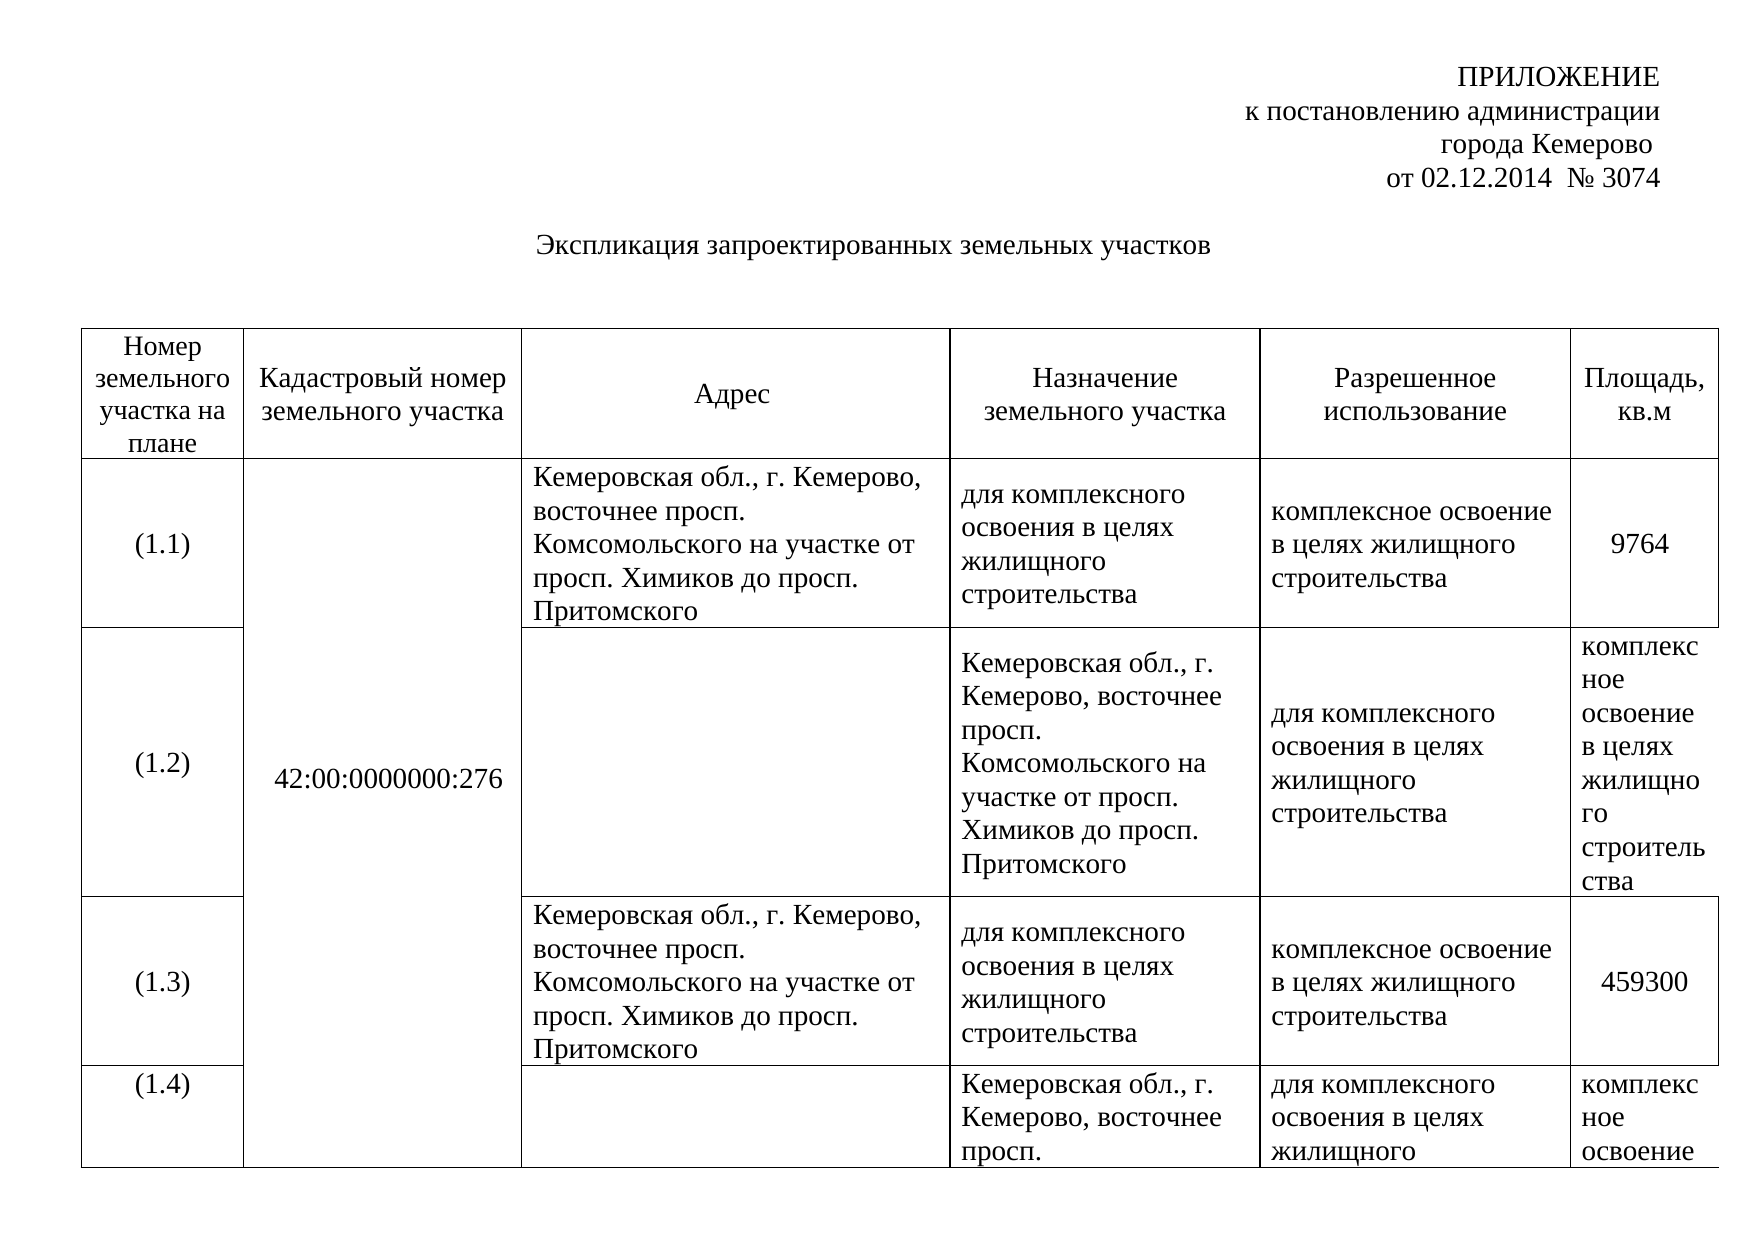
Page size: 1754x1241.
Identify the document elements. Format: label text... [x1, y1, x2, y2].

table_header Кадастровый номер земельного участка [244, 329, 521, 458]
table_cell 9764 [1571, 459, 1718, 627]
table_cell [522, 1066, 949, 1167]
table_cell комплексное освоение в целях жилищного строительства [1261, 897, 1570, 1065]
table_cell для комплексного освоения в целях жилищного строительства [1261, 628, 1570, 896]
table_header Адрес [522, 329, 949, 458]
table_cell (1.3) [82, 897, 243, 1065]
table_cell комплексное освоение [1571, 1066, 1719, 1167]
table_cell для комплексного освоения в целях жилищного [1261, 1066, 1570, 1167]
table_cell Кемеровская обл., г. Кемерово, восточнее просп. [951, 1066, 1259, 1167]
table_cell комплексное освоение в целях жилищного строительства [1261, 459, 1570, 627]
table_cell 459300 [1571, 897, 1718, 1065]
table_header Разрешенное использование [1261, 329, 1570, 458]
table_cell для комплексного освоения в целях жилищного строительства [951, 897, 1259, 1065]
table_cell 42:00:0000000:276 [244, 459, 521, 1167]
table_header Назначение земельного участка [951, 329, 1259, 458]
table_cell Кемеровская обл., г. Кемерово, восточнее просп. Комсомольского на участке от просп. Химиков до просп. Притомского [522, 459, 949, 627]
table_cell (1.1) [82, 459, 243, 627]
table_header Номер земельного участка на плане [82, 329, 243, 458]
text к постановлению администрации [94, 93, 1660, 126]
text ПРИЛОЖЕНИЕ [94, 59, 1660, 93]
table_cell (1.2) [82, 628, 243, 896]
table_cell [522, 628, 949, 896]
table_cell Кемеровская обл., г. Кемерово, восточнее просп. Комсомольского на участке от просп. Химиков до просп. Притомского [951, 628, 1259, 896]
text города Кемерово [94, 126, 1660, 160]
table_cell комплексное освоение в целях жилищного строительства [1571, 628, 1719, 896]
text от 02.12.2014 № 3074 [94, 160, 1660, 193]
text Экспликация запроектированных земельных участков [94, 227, 1660, 260]
table_cell Кемеровская обл., г. Кемерово, восточнее просп. Комсомольского на участке от просп. Химиков до просп. Притомского [522, 897, 949, 1065]
table_cell (1.4) [82, 1066, 243, 1167]
table_cell для комплексного освоения в целях жилищного строительства [951, 459, 1259, 627]
table_header Площадь, кв.м [1571, 329, 1718, 458]
